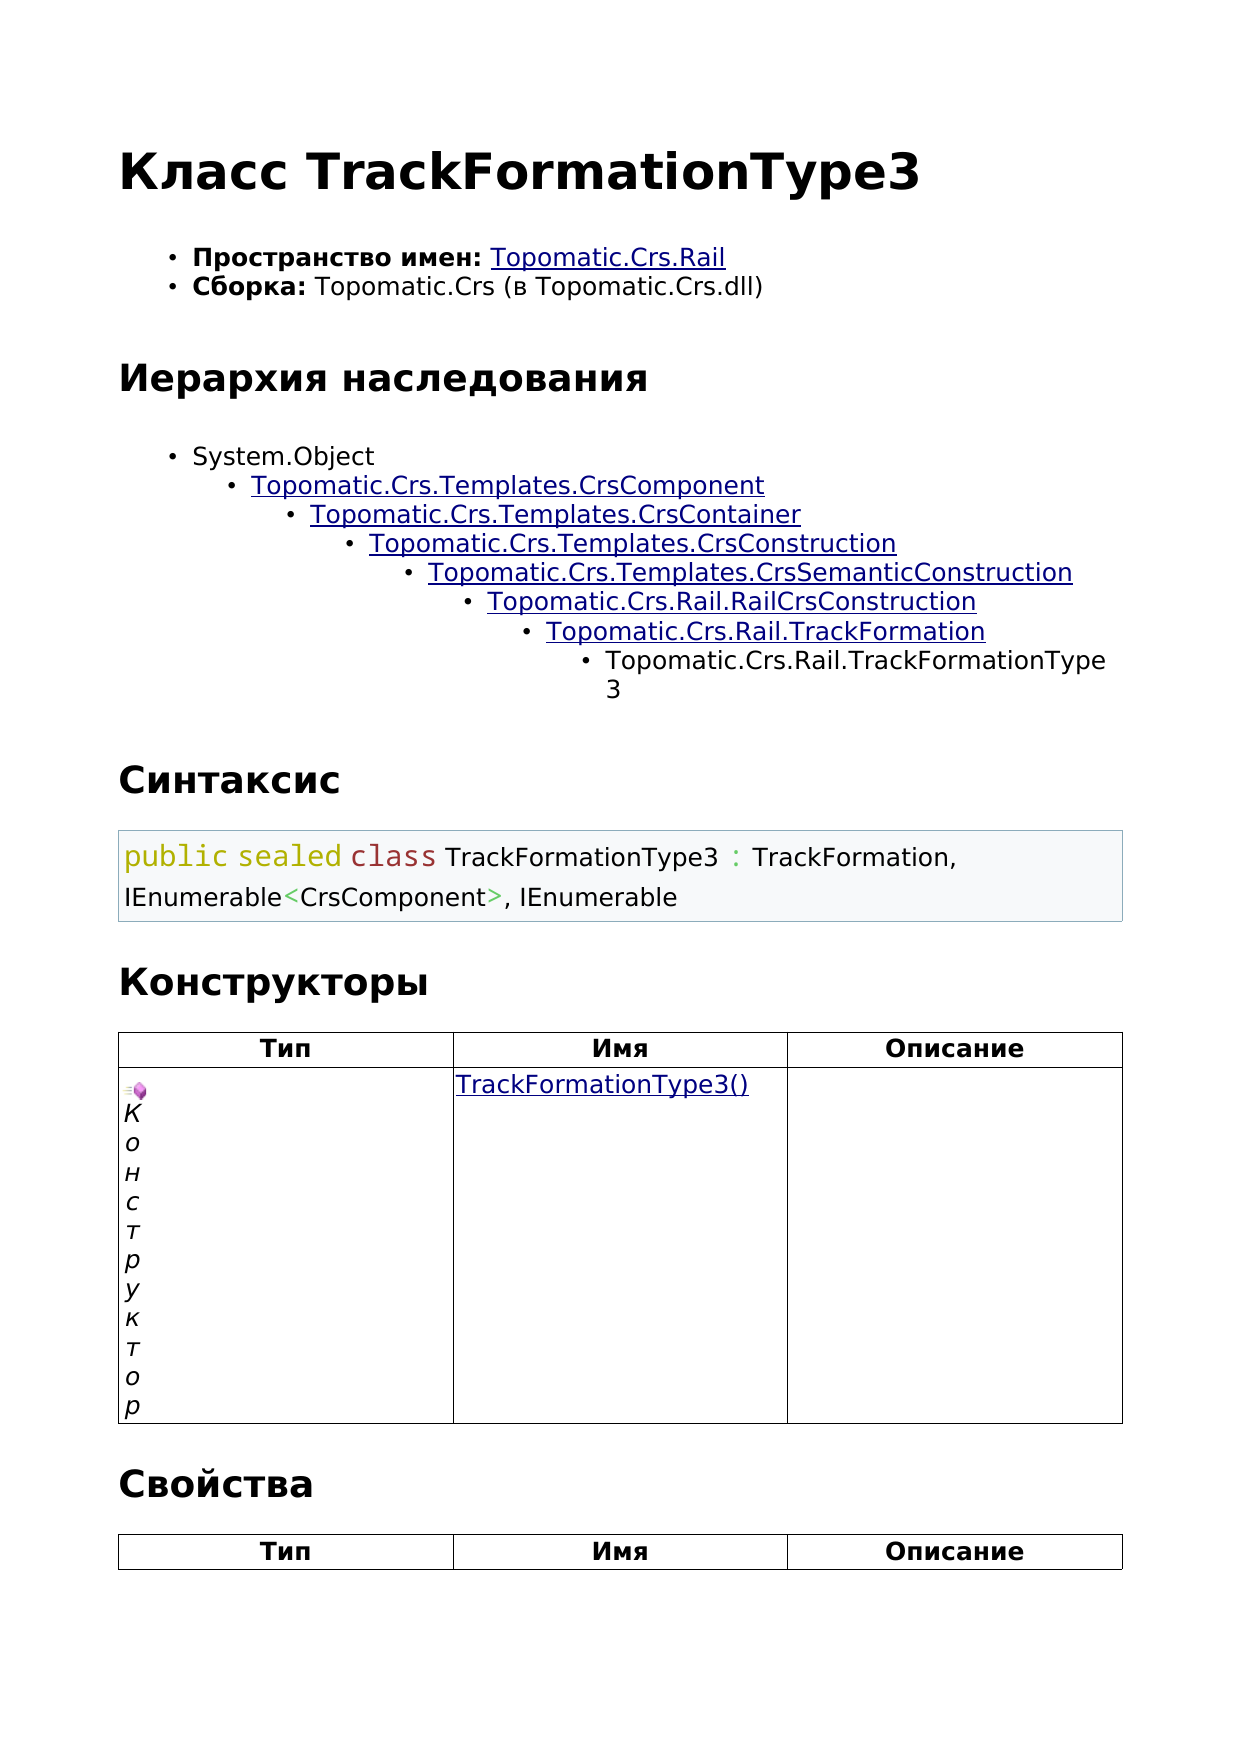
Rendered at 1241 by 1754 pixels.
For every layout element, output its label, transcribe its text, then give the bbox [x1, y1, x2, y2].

list Topomatic.Crs.Templates.CrsConstruction [354, 529, 1122, 558]
subtitle Свойства [118, 1463, 1122, 1507]
table_cell [119, 1068, 453, 1423]
table_header Описание [788, 1535, 1122, 1569]
table_header Имя [454, 1033, 787, 1067]
list Topomatic.Crs.Templates.CrsComponent [236, 471, 1122, 500]
list Topomatic.Crs.Rail.TrackFormation [531, 617, 1122, 646]
list Topomatic.Crs.Templates.CrsSemanticConstruction [413, 558, 1122, 588]
table_header Имя [454, 1535, 787, 1569]
list Сборка: Topomatic.Crs (в Topomatic.Crs.dll) [177, 272, 1122, 302]
subtitle Синтаксис [118, 759, 1122, 802]
table_cell [788, 1068, 1122, 1423]
list Topomatic.Crs.Templates.CrsContainer [295, 500, 1122, 529]
table_header public sealed class TrackFormationType3 : TrackFormation, IEnumerable<CrsComponent>, IEnumerable [119, 831, 1122, 921]
list System.Object [177, 442, 1122, 471]
list Topomatic.Crs.Rail.TrackFormationType3 [591, 646, 1122, 704]
table_header Тип [119, 1033, 453, 1067]
picture [121, 1082, 147, 1100]
subtitle Конструкторы [118, 961, 1122, 1004]
subtitle Класс TrackFormationType3 [118, 143, 1122, 201]
table_cell TrackFormationType3() [454, 1068, 787, 1423]
table_header Тип [119, 1535, 453, 1569]
subtitle Иерархия наследования [118, 356, 1122, 400]
table_header Описание [788, 1033, 1122, 1067]
list Topomatic.Crs.Rail.RailCrsConstruction [472, 588, 1122, 617]
list Пространство имен: Topomatic.Crs.Rail [177, 243, 1122, 272]
